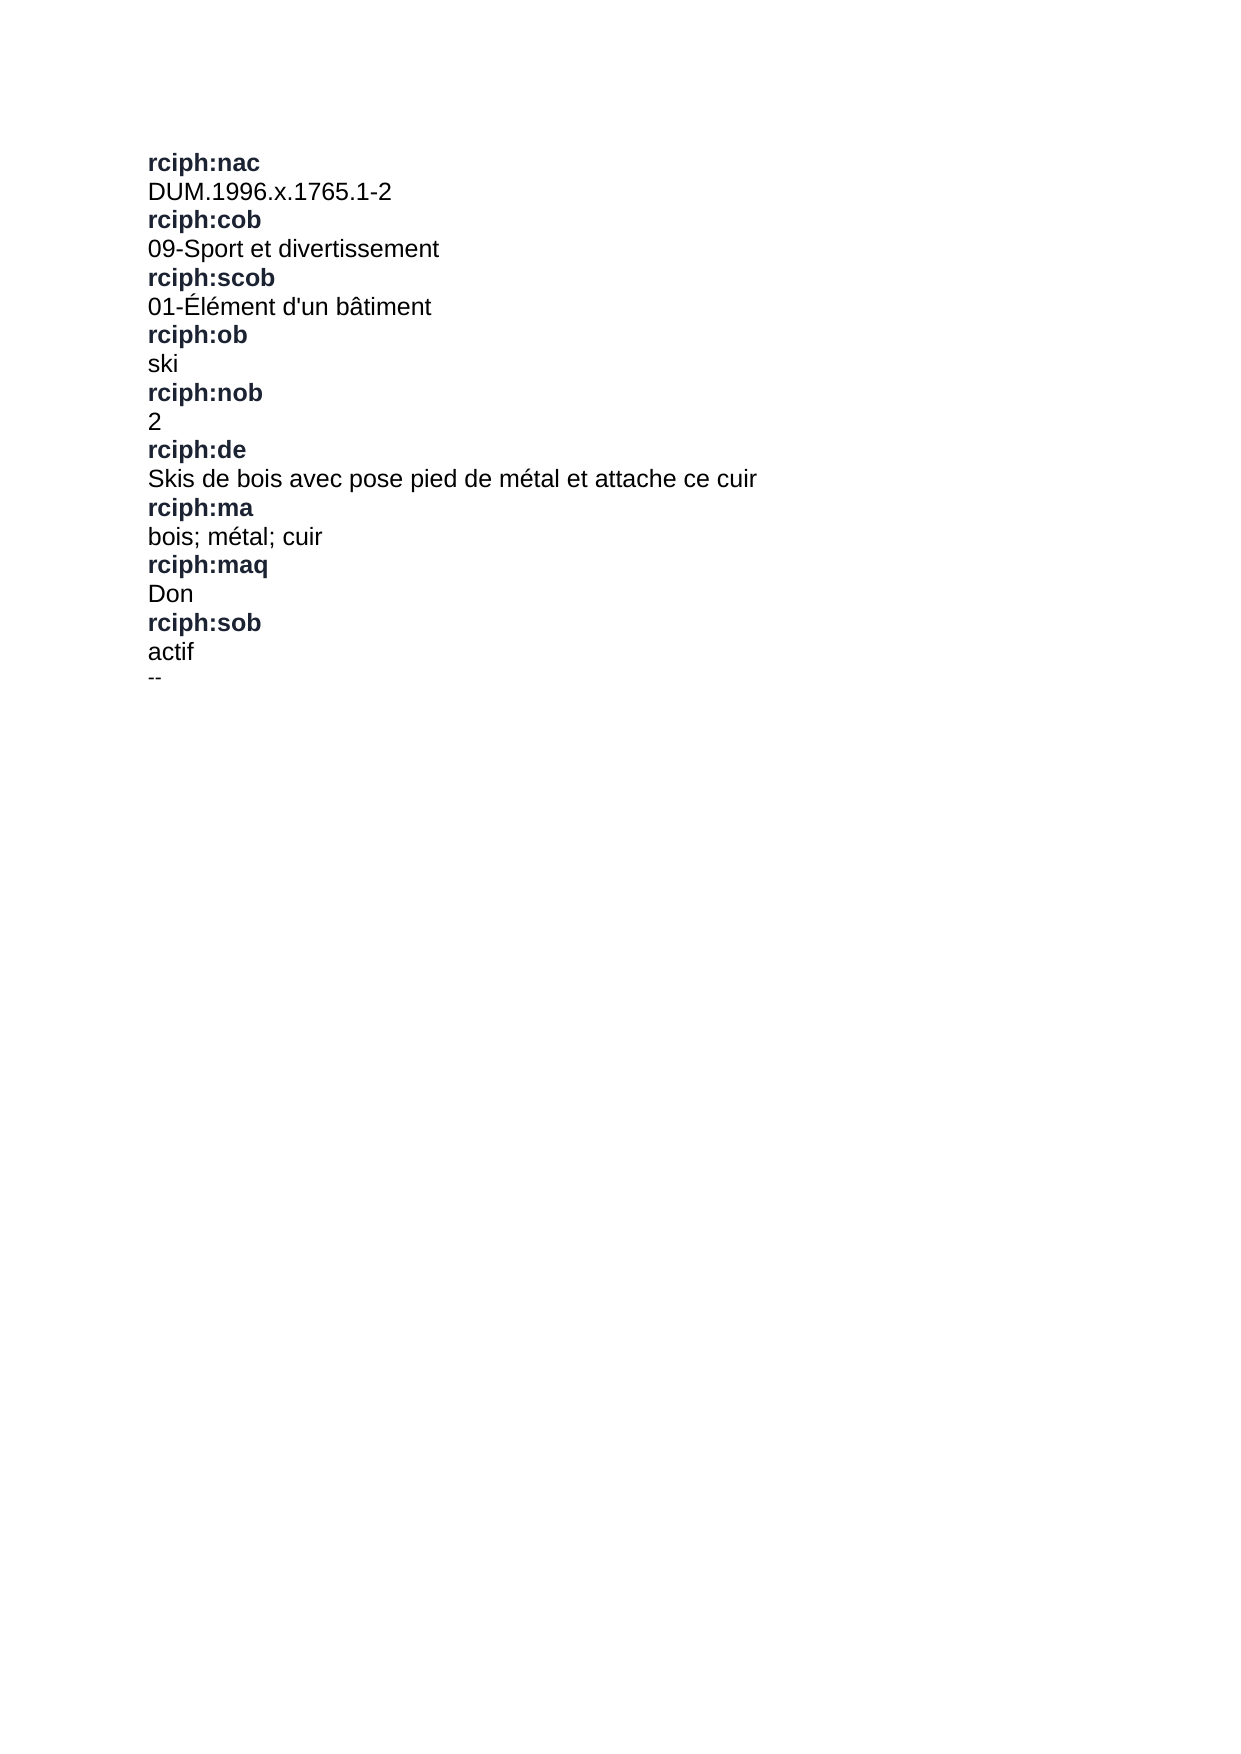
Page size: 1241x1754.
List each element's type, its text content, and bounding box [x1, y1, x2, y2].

text rciph:nac [148, 148, 1092, 176]
text rciph:ob [148, 320, 1092, 349]
text bois; métal; cuir [148, 521, 1092, 550]
text 09-Sport et divertissement [148, 234, 1092, 263]
text rciph:ma [148, 493, 1092, 521]
text rciph:de [148, 435, 1092, 464]
text actif [148, 636, 1092, 665]
text Don [148, 579, 1092, 608]
text rciph:maq [148, 550, 1092, 579]
text DUM.1996.x.1765.1-2 [148, 176, 1092, 205]
text 2 [148, 406, 1092, 435]
text Skis de bois avec pose pied de métal et attache ce cuir [148, 464, 1092, 493]
text -- [148, 665, 1092, 689]
text 01-Élément d'un bâtiment [148, 291, 1092, 320]
text rciph:nob [148, 378, 1092, 406]
text ski [148, 349, 1092, 378]
text rciph:sob [148, 608, 1092, 636]
text rciph:cob [148, 205, 1092, 234]
text rciph:scob [148, 263, 1092, 291]
